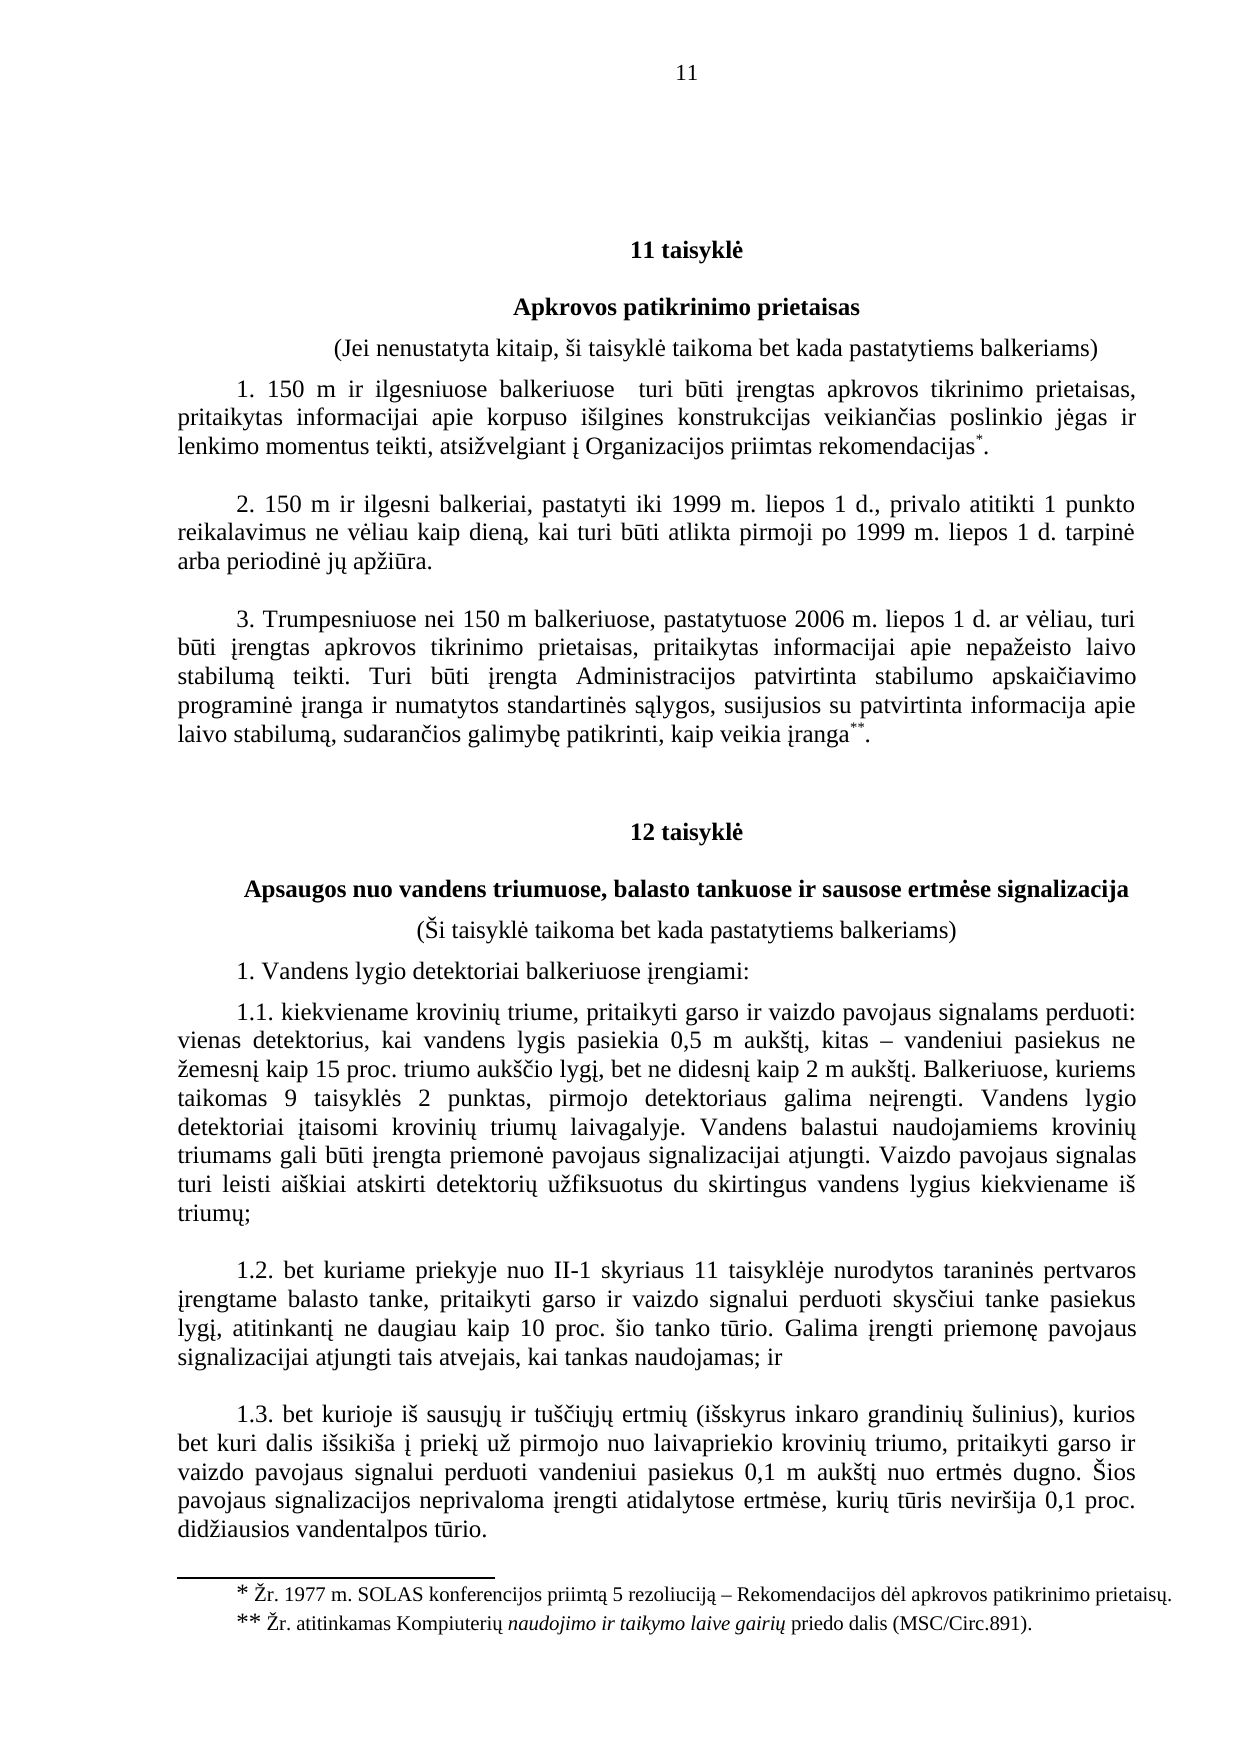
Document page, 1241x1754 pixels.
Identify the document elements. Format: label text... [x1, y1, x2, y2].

text Žr. atitinkamas Kompiuterių naudojimo ir taikymo laive gairių priedo dalis (MSC/Circ.891). [177, 1607, 1137, 1635]
text (Ši taisyklė taikoma bet kada pastatytiems balkeriams) [177, 915, 1196, 944]
text 1.1. kiekviename krovinių triume, pritaikyti garso ir vaizdo pavojaus signalams perduoti: vienas detektorius, kai vandens lygis pasiekia 0,5 m aukštį, kitas – vandeniui pasiekus ne žemesnį kaip 15 proc. triumo aukščio lygį, bet ne didesnį kaip 2 m aukštį. Balkeriuose, kuriems taikomas 9 taisyklės 2 punktas, pirmojo detektoriaus galima neįrengti. Vandens lygio detektoriai įtaisomi krovinių triumų laivagalyje. Vandens balastui naudojamiems krovinių triumams gali būti įrengta priemonė pavojaus signalizacijai atjungti. Vaizdo pavojaus signalas turi leisti aiškiai atskirti detektorių užfiksuotus du skirtingus vandens lygius kiekviename iš triumų; [177, 997, 1137, 1227]
text 2. 150 m ir ilgesni balkeriai, pastatyti iki 1999 m. liepos 1 d., privalo atitikti 1 punkto reikalavimus ne vėliau kaip dieną, kai turi būti atlikta pirmoji po 1999 m. liepos 1 d. tarpinė arba periodinė jų apžiūra. [177, 489, 1137, 575]
text 1. Vandens lygio detektoriai balkeriuose įrengiami: [236, 956, 1196, 984]
text 1.2. bet kuriame priekyje nuo II-1 skyriaus 11 taisyklėje nurodytos taraninės pertvaros įrengtame balasto tanke, pritaikyti garso ir vaizdo signalui perduoti skysčiui tanke pasiekus lygį, atitinkantį ne daugiau kaip 10 proc. šio tanko tūrio. Galima įrengti priemonę pavojaus signalizacijai atjungti tais atvejais, kai tankas naudojamas; ir [177, 1255, 1137, 1370]
text 1.3. bet kurioje iš sausųjų ir tuščiųjų ertmių (išskyrus inkaro grandinių šulinius), kurios bet kuri dalis išsikiša į priekį už pirmojo nuo laivapriekio krovinių triumo, pritaikyti garso ir vaizdo pavojaus signalui perduoti vandeniui pasiekus 0,1 m aukštį nuo ertmės dugno. Šios pavojaus signalizacijos neprivaloma įrengti atidalytose ertmėse, kurių tūris neviršija 0,1 proc. didžiausios vandentalpos tūrio. [177, 1399, 1137, 1543]
text (Jei nenustatyta kitaip, ši taisyklė taikoma bet kada pastatytiems balkeriams) [177, 333, 1196, 362]
text 12 taisyklė [177, 817, 1196, 846]
text Apsaugos nuo vandens triumuose, balasto tankuose ir sausose ertmėse signalizacija [177, 874, 1196, 903]
text Apkrovos patikrinimo prietaisas [177, 292, 1196, 321]
text 1. 150 m ir ilgesniuose balkeriuose turi būti įrengtas apkrovos tikrinimo prietaisas, pritaikytas informacijai apie korpuso išilgines konstrukcijas veikiančias poslinkio jėgas ir lenkimo momentus teikti, atsižvelgiant į Organizacijos priimtas rekomendacijas. [177, 374, 1137, 460]
text 11 taisyklė [177, 235, 1196, 263]
text Žr. 1977 m. SOLAS konferencijos priimtą 5 rezoliuciją – Rekomendacijos dėl apkrovos patikrinimo prietaisų. [177, 1578, 1196, 1607]
text 3. Trumpesniuose nei 150 m balkeriuose, pastatytuose 2006 m. liepos 1 d. ar vėliau, turi būti įrengtas apkrovos tikrinimo prietaisas, pritaikytas informacijai apie nepažeisto laivo stabilumą teikti. Turi būti įrengta Administracijos patvirtinta stabilumo apskaičiavimo programinė įranga ir numatytos standartinės sąlygos, susijusios su patvirtinta informacija apie laivo stabilumą, sudarančios galimybę patikrinti, kaip veikia įranga. [177, 604, 1137, 747]
